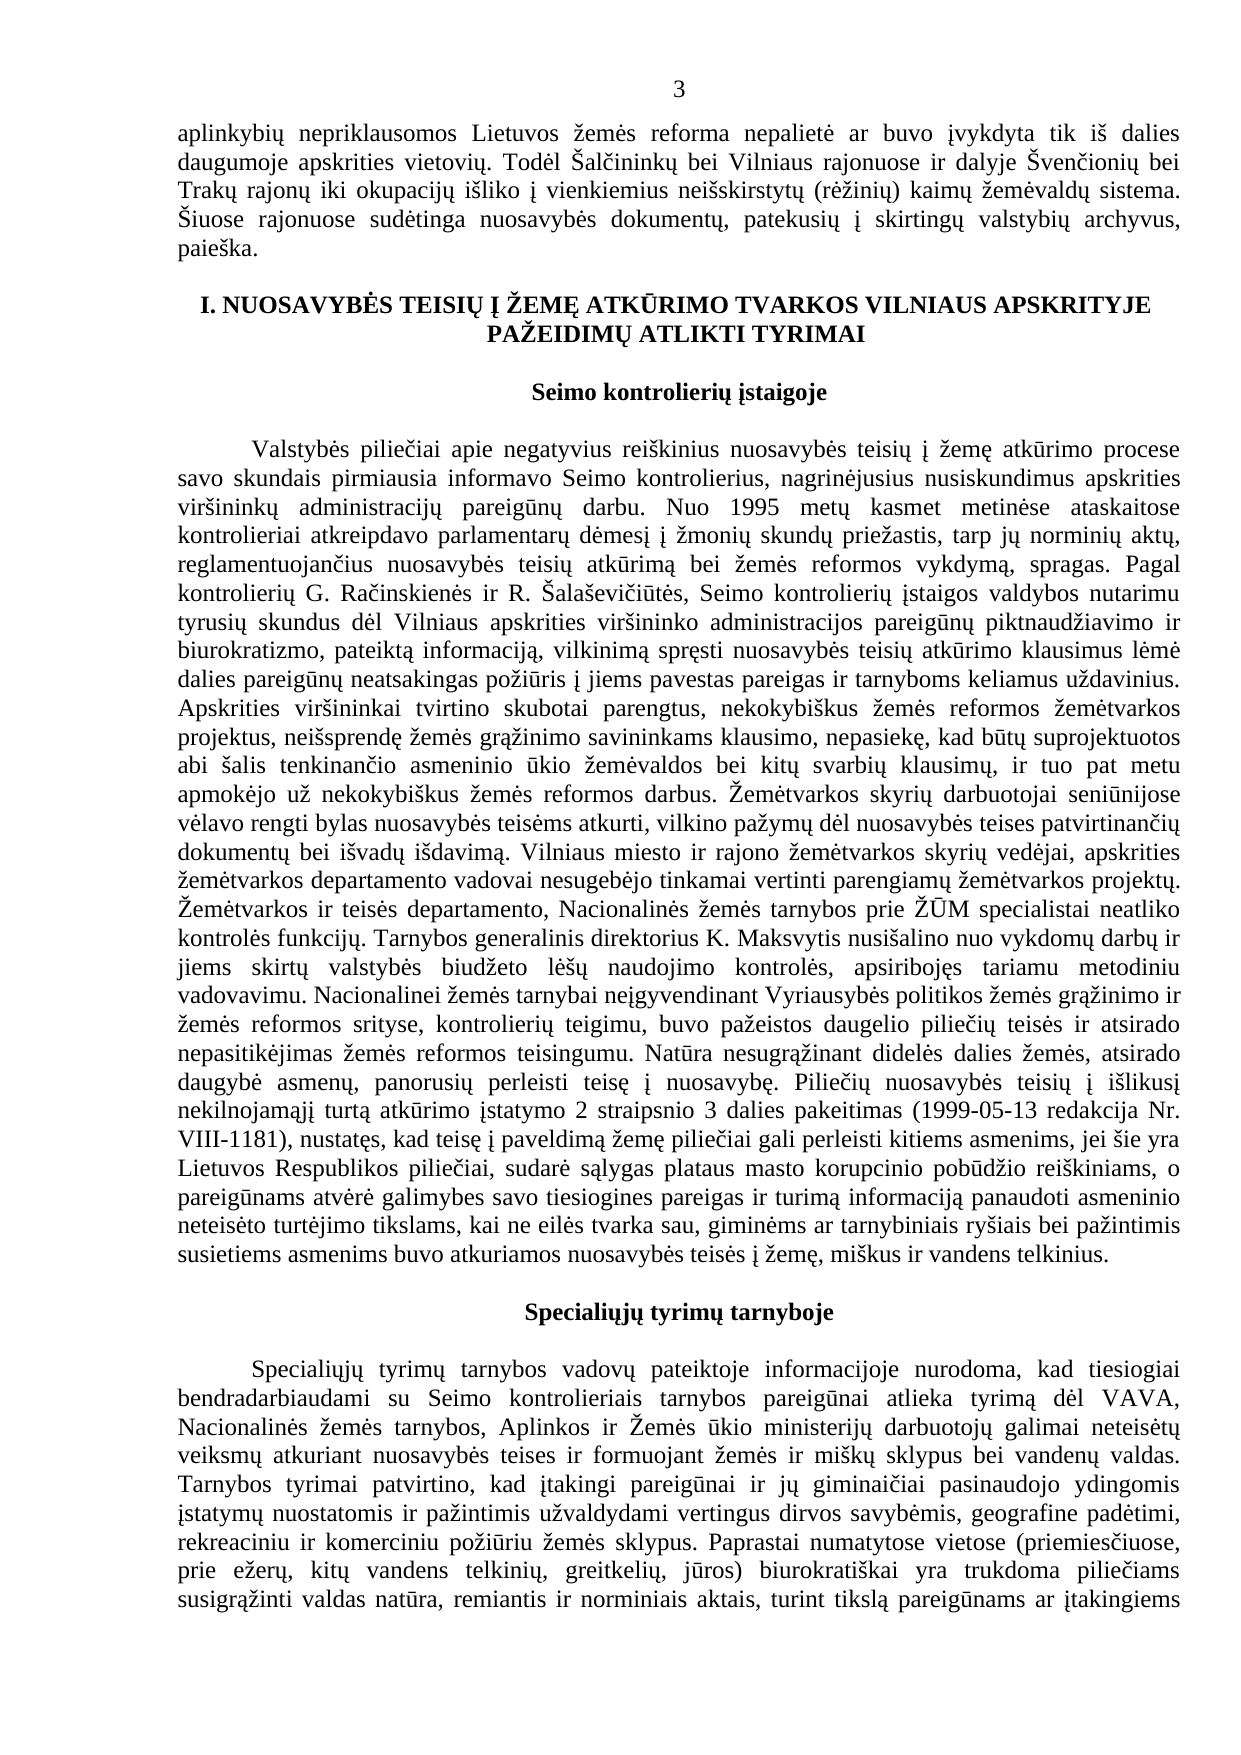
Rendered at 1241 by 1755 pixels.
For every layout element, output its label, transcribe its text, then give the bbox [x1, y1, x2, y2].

text Valstybės piliečiai apie negatyvius reiškinius nuosavybės teisių į žemę atkūrimo procese savo skundais pirmiausia informavo Seimo kontrolierius, nagrinėjusius nusiskundimus apskrities viršininkų administracijų pareigūnų darbu. Nuo 1995 metų kasmet metinėse ataskaitose kontrolieriai atkreipdavo parlamentarų dėmesį į žmonių skundų priežastis, tarp jų norminių aktų, reglamentuojančius nuosavybės teisių atkūrimą bei žemės reformos vykdymą, spragas. Pagal kontrolierių G. Račinskienės ir R. Šalaševičiūtės, Seimo kontrolierių įstaigos valdybos nutarimu tyrusių skundus dėl Vilniaus apskrities viršininko administracijos pareigūnų piktnaudžiavimo ir biurokratizmo, pateiktą informaciją, vilkinimą spręsti nuosavybės teisių atkūrimo klausimus lėmė dalies pareigūnų neatsakingas požiūris į jiems pavestas pareigas ir tarnyboms keliamus uždavinius. Apskrities viršininkai tvirtino skubotai parengtus, nekokybiškus žemės reformos žemėtvarkos projektus, neišsprendę žemės grąžinimo savininkams klausimo, nepasiekę, kad būtų suprojektuotos abi šalis tenkinančio asmeninio ūkio žemėvaldos bei kitų svarbių klausimų, ir tuo pat metu apmokėjo už nekokybiškus žemės reformos darbus. Žemėtvarkos skyrių darbuotojai seniūnijose vėlavo rengti bylas nuosavybės teisėms atkurti, vilkino pažymų dėl nuosavybės teises patvirtinančių dokumentų bei išvadų išdavimą. Vilniaus miesto ir rajono žemėtvarkos skyrių vedėjai, apskrities žemėtvarkos departamento vadovai nesugebėjo tinkamai vertinti parengiamų žemėtvarkos projektų. Žemėtvarkos ir teisės departamento, Nacionalinės žemės tarnybos prie ŽŪM specialistai neatliko kontrolės funkcijų. Tarnybos generalinis direktorius K. Maksvytis nusišalino nuo vykdomų darbų ir jiems skirtų valstybės biudžeto lėšų naudojimo kontrolės, apsiribojęs tariamu metodiniu vadovavimu. Nacionalinei žemės tarnybai neįgyvendinant Vyriausybės politikos žemės grąžinimo ir žemės reformos srityse, kontrolierių teigimu, buvo pažeistos daugelio piliečių teisės ir atsirado nepasitikėjimas žemės reformos teisingumu. Natūra nesugrąžinant didelės dalies žemės, atsirado daugybė asmenų, panorusių perleisti teisę į nuosavybę. Piliečių nuosavybės teisių į išlikusį nekilnojamąjį turtą atkūrimo įstatymo 2 straipsnio 3 dalies pakeitimas (1999-05-13 redakcija Nr. VIII-1181), nustatęs, kad teisę į paveldimą žemę piliečiai gali perleisti kitiems asmenims, jei šie yra Lietuvos Respublikos piliečiai, sudarė sąlygas plataus masto korupcinio pobūdžio reiškiniams, o pareigūnams atvėrė galimybes savo tiesiogines pareigas ir turimą informaciją panaudoti asmeninio neteisėto turtėjimo tikslams, kai ne eilės tvarka sau, giminėms ar tarnybiniais ryšiais bei pažintimis susietiems asmenims buvo atkuriamos nuosavybės teisės į žemę, miškus ir vandens telkinius. [177, 434, 1181, 1268]
text PAŽEIDIMŲ ATLIKTI TYRIMAI [177, 319, 1181, 348]
text I. NUOSAVYBĖS TEISIŲ Į ŽEMĘ ATKŪRIMO TVARKOS VILNIAUS APSKRITYJE [177, 291, 1181, 319]
text aplinkybių nepriklausomos Lietuvos žemės reforma nepalietė ar buvo įvykdyta tik iš dalies daugumoje apskrities vietovių. Todėl Šalčininkų bei Vilniaus rajonuose ir dalyje Švenčionių bei Trakų rajonų iki okupacijų išliko į vienkiemius neišskirstytų (rėžinių) kaimų žemėvaldų sistema. Šiuose rajonuose sudėtinga nuosavybės dokumentų, patekusių į skirtingų valstybių archyvus, paieška. [177, 118, 1181, 262]
text Specialiųjų tyrimų tarnyboje [177, 1297, 1181, 1326]
text Specialiųjų tyrimų tarnybos vadovų pateiktoje informacijoje nurodoma, kad tiesiogiai bendradarbiaudami su Seimo kontrolieriais tarnybos pareigūnai atlieka tyrimą dėl VAVA, Nacionalinės žemės tarnybos, Aplinkos ir Žemės ūkio ministerijų darbuotojų galimai neteisėtų veiksmų atkuriant nuosavybės teises ir formuojant žemės ir miškų sklypus bei vandenų valdas. Tarnybos tyrimai patvirtino, kad įtakingi pareigūnai ir jų giminaičiai pasinaudojo ydingomis įstatymų nuostatomis ir pažintimis užvaldydami vertingus dirvos savybėmis, geografine padėtimi, rekreaciniu ir komerciniu požiūriu žemės sklypus. Paprastai numatytose vietose (priemiesčiuose, prie ežerų, kitų vandens telkinių, greitkelių, jūros) biurokratiškai yra trukdoma piliečiams susigrąžinti valdas natūra, remiantis ir norminiais aktais, turint tikslą pareigūnams ar įtakingiems [177, 1354, 1181, 1613]
text Seimo kontrolierių įstaigoje [177, 377, 1181, 406]
